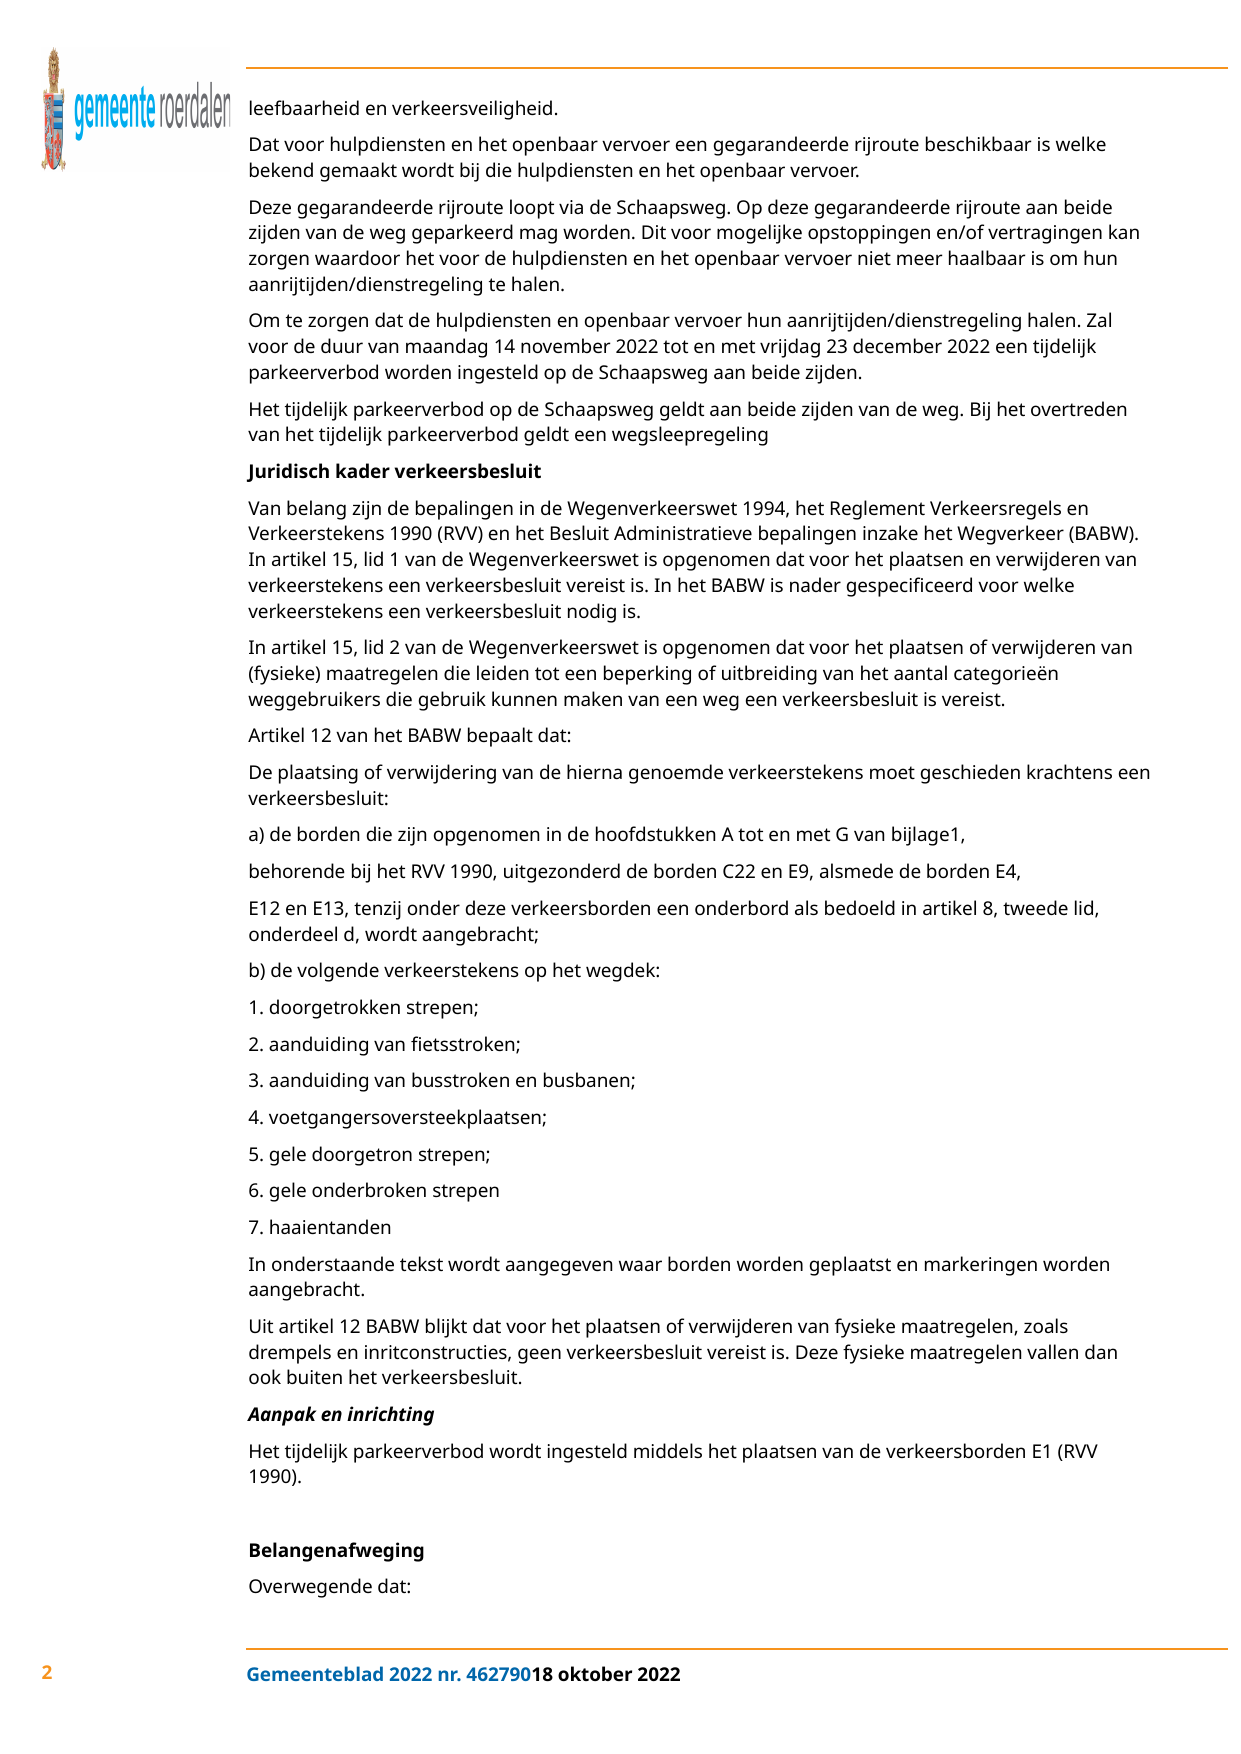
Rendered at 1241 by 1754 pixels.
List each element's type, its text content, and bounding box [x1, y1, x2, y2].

text In artikel 15, lid 2 van de Wegenverkeerswet is opgenomen dat voor het plaatsen of verwijderen van (fysieke) maatregelen die leiden tot een beperking of uitbreiding van het aantal categorieën weggebruikers die gebruik kunnen maken van een weg een verkeersbesluit is vereist. [248, 634, 1152, 712]
text 1. doorgetrokken strepen; [248, 994, 1152, 1020]
text 7. haaientanden [248, 1214, 1152, 1240]
text 4. voetgangersoversteekplaatsen; [248, 1104, 1152, 1130]
text Uit artikel 12 BABW blijkt dat voor het plaatsen of verwijderen van fysieke maatregelen, zoals drempels en inritconstructies, geen verkeersbesluit vereist is. Deze fysieke maatregelen vallen dan ook buiten het verkeersbesluit. [248, 1313, 1152, 1390]
text Juridisch kader verkeersbesluit [248, 458, 1152, 484]
text Aanpak en inrichting [248, 1401, 1152, 1427]
text In onderstaande tekst wordt aangegeven waar borden worden geplaatst en markeringen worden aangebracht. [248, 1251, 1152, 1302]
text 3. aanduiding van busstroken en busbanen; [248, 1067, 1152, 1093]
text 6. gele onderbroken strepen [248, 1177, 1152, 1203]
text E12 en E13, tenzij onder deze verkeersborden een onderbord als bedoeld in artikel 8, tweede lid, onderdeel d, wordt aangebracht; [248, 895, 1152, 946]
text a) de borden die zijn opgenomen in de hoofdstukken A tot en met G van bijlage1, [248, 822, 1152, 847]
text 2. aanduiding van fietsstroken; [248, 1031, 1152, 1056]
text Deze gegarandeerde rijroute loopt via de Schaapsweg. Op deze gegarandeerde rijroute aan beide zijden van de weg geparkeerd mag worden. Dit voor mogelijke opstoppingen en/of vertragingen kan zorgen waardoor het voor de hulpdiensten en het openbaar vervoer niet meer haalbaar is om hun aanrijtijden/dienstregeling te halen. [248, 194, 1152, 297]
text Dat voor hulpdiensten en het openbaar vervoer een gegarandeerde rijroute beschikbaar is welke bekend gemaakt wordt bij die hulpdiensten en het openbaar vervoer. [248, 131, 1152, 183]
text Overwegende dat: [248, 1574, 1152, 1599]
text Het tijdelijk parkeerverbod wordt ingesteld middels het plaatsen van de verkeersborden E1 (RVV 1990). [248, 1438, 1152, 1489]
text De plaatsing of verwijdering van de hierna genoemde verkeerstekens moet geschieden krachtens een verkeersbesluit: [248, 759, 1152, 811]
text b) de volgende verkeerstekens op het wegdek: [248, 957, 1152, 983]
text Het tijdelijk parkeerverbod op de Schaapsweg geldt aan beide zijden van de weg. Bij het overtreden van het tijdelijk parkeerverbod geldt een wegsleepregeling [248, 396, 1152, 447]
text Om te zorgen dat de hulpdiensten en openbaar vervoer hun aanrijtijden/dienstregeling halen. Zal voor de duur van maandag 14 november 2022 tot en met vrijdag 23 december 2022 een tijdelijk parkeerverbod worden ingesteld op de Schaapsweg aan beide zijden. [248, 308, 1152, 385]
text Van belang zijn de bepalingen in de Wegenverkeerswet 1994, het Reglement Verkeersregels en Verkeerstekens 1990 (RVV) en het Besluit Administratieve bepalingen inzake het Wegverkeer (BABW). In artikel 15, lid 1 van de Wegenverkeerswet is opgenomen dat voor het plaatsen en verwijderen van verkeerstekens een verkeersbesluit vereist is. In het BABW is nader gespecificeerd voor welke verkeerstekens een verkeersbesluit nodig is. [248, 495, 1152, 623]
picture [41, 47, 231, 172]
text 5. gele doorgetron strepen; [248, 1141, 1152, 1166]
text Artikel 12 van het BABW bepaalt dat: [248, 723, 1152, 748]
text Belangenafweging [248, 1537, 1152, 1563]
text behorende bij het RVV 1990, uitgezonderd de borden C22 en E9, alsmede de borden E4, [248, 858, 1152, 884]
text leefbaarheid en verkeersveiligheid. [248, 95, 1152, 121]
